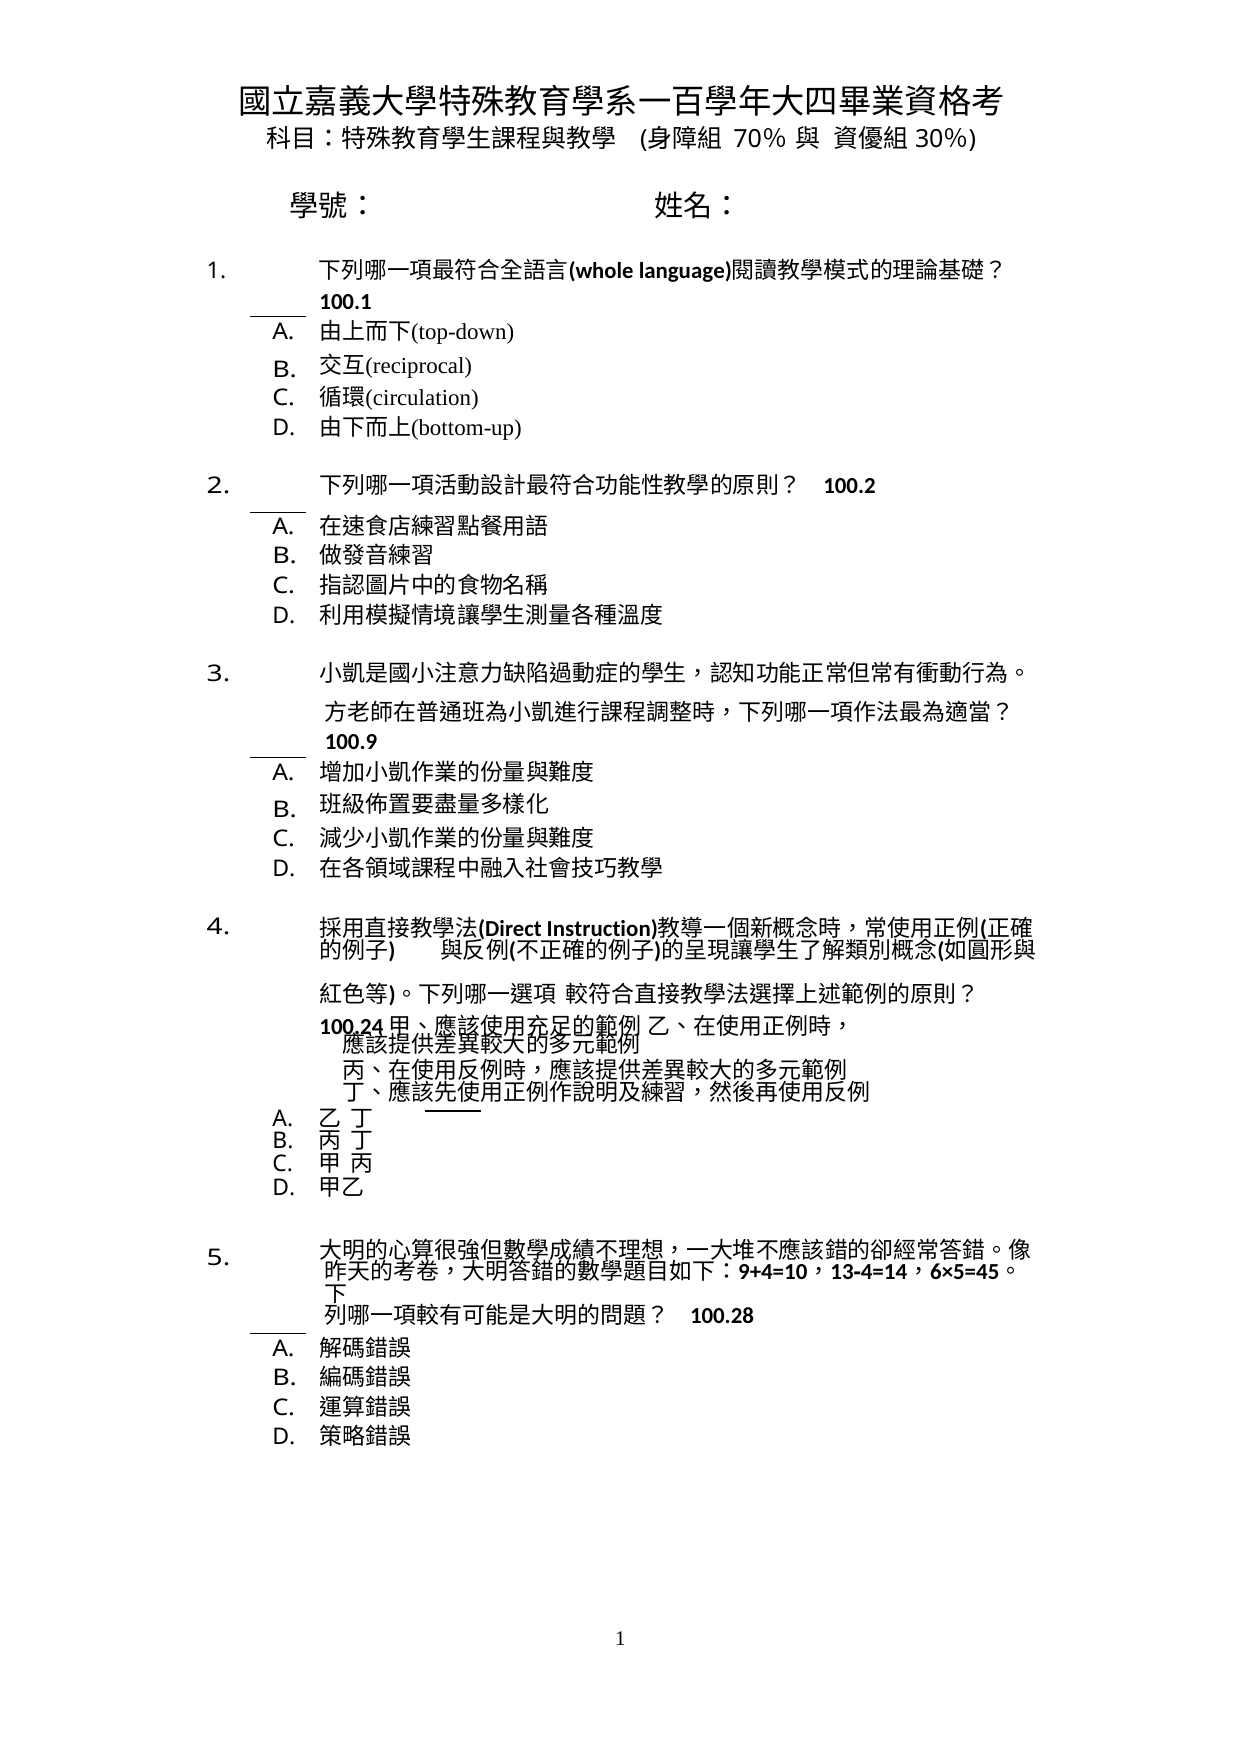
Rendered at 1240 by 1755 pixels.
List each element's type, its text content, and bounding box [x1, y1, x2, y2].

table_cell 利用模擬情境讓學生測量各種溫度 [306, 601, 1040, 650]
table_cell 增加小凱作業的份量與難度 [306, 757, 1040, 789]
table_header 5. [202, 1236, 250, 1303]
table_cell [202, 1393, 250, 1423]
text 丙、在使用反例時，應該提供差異較大的多元範例 丁、應該先使用正例作說明及練習，然後再使用反例 [342, 1060, 878, 1107]
table_cell [250, 729, 306, 757]
table_cell A. [250, 1334, 306, 1363]
table_cell [202, 1363, 250, 1393]
table_cell [250, 1303, 306, 1333]
table_cell [202, 1333, 250, 1363]
table_cell A. [250, 758, 306, 789]
table_cell D. [250, 601, 306, 650]
table_cell B. [250, 1363, 306, 1393]
table_cell [202, 1303, 250, 1333]
table_cell C. [250, 1393, 306, 1423]
table_cell 4. [202, 903, 250, 985]
table_cell 列哪一項較有可能是大明的問題？ 100.28 [306, 1303, 1040, 1333]
text 科目：特殊教育學生課程與教學 (身障組 70％ 與 資優組 30％) [260, 121, 982, 154]
table_cell 循環(circulation) [306, 384, 1040, 413]
table_cell [202, 789, 250, 824]
table_cell 小凱是國小注意力缺陷過動症的學生，認知功能正常但常有衝動行為。 [306, 650, 1040, 698]
table_cell [250, 650, 306, 698]
text 國立嘉義大學特殊教育學系一百學年大四畢業資格考 [232, 75, 1010, 121]
table_cell 在各領域課程中融入社會技巧教學 [306, 854, 1040, 903]
table_cell C. [250, 571, 306, 601]
table_cell D. [250, 854, 306, 903]
table_cell [202, 825, 250, 854]
table_header [250, 1236, 306, 1303]
table_cell 方老師在普通班為小凱進行課程調整時，下列哪一項作法最為適當？ [306, 698, 1040, 729]
table_cell B. [250, 541, 306, 571]
table_cell 指認圖片中的食物名稱 [306, 571, 1040, 601]
table_cell C. [250, 825, 306, 854]
table_cell [202, 854, 250, 903]
table_header [202, 316, 250, 462]
table_cell 做發音練習 [306, 541, 1040, 571]
table_cell [202, 698, 250, 729]
table_cell 編碼錯誤 [306, 1363, 1040, 1393]
table_cell 策略錯誤 [306, 1423, 1040, 1459]
table_cell 在速食店練習點餐用語 [306, 512, 1040, 541]
table_cell 採用直接教學法(Direct Instruction)教導一個新概念時，常使用正例(正確 的例子) 與反例(不正確的例子)的呈現讓學生了解類別概念(如圓形與 [306, 903, 1040, 985]
table_cell [250, 698, 306, 729]
table_header A. B. [250, 317, 306, 384]
table_cell 2. [202, 462, 250, 512]
table_header 大明的心算很強但數學成績不理想，一大堆不應該錯的卻經常答錯。像 昨天的考卷，大明答錯的數學題目如下：9+4=10，13‐4=14，6×5=45。下 [306, 1236, 1040, 1303]
text A. 乙丁 B. 丙丁 C. 甲丙 D. 甲乙 [272, 1108, 373, 1202]
text 1. 下列哪一項最符合全語言(whole language)閱讀教學模式的理論基礎？ [206, 254, 1067, 285]
table_cell [202, 541, 250, 571]
table_cell [202, 601, 250, 650]
table_cell 解碼錯誤 [306, 1333, 1040, 1363]
text 學號： 姓名： [289, 185, 1067, 225]
table_cell 100.9 [306, 729, 1040, 757]
table_header 由上而下(top-down) 交互(reciprocal) [306, 316, 1040, 384]
table_cell 3. [202, 650, 250, 698]
table_cell [202, 729, 250, 757]
table_cell D. [250, 414, 306, 462]
table_cell [250, 903, 306, 985]
text 紅色等)。下列哪一選項 較符合直接教學法選擇上述範例的原則？ [319, 985, 1067, 1009]
table_cell [202, 571, 250, 601]
table_cell C. [250, 384, 306, 413]
table_cell 下列哪一項活動設計最符合功能性教學的原則？ 100.2 [306, 462, 1040, 512]
text 100.24 甲、應該使用充足的範例 乙、在使用正例時，應該提供差異較大的多元範例 [319, 1018, 855, 1059]
table_cell D. [250, 1423, 306, 1459]
table_cell [202, 512, 250, 541]
table_cell 班級佈置要盡量多樣化 [306, 789, 1040, 824]
table_cell B. [250, 789, 306, 824]
table_cell 由下而上(bottom-up) [306, 414, 1040, 462]
table_cell [250, 462, 306, 512]
table_cell A. [250, 513, 306, 541]
table_cell [202, 1423, 250, 1459]
table_cell 運算錯誤 [306, 1393, 1040, 1423]
table_cell 減少小凱作業的份量與難度 [306, 825, 1040, 854]
text 100.1 [319, 287, 1067, 314]
table_cell [202, 757, 250, 789]
